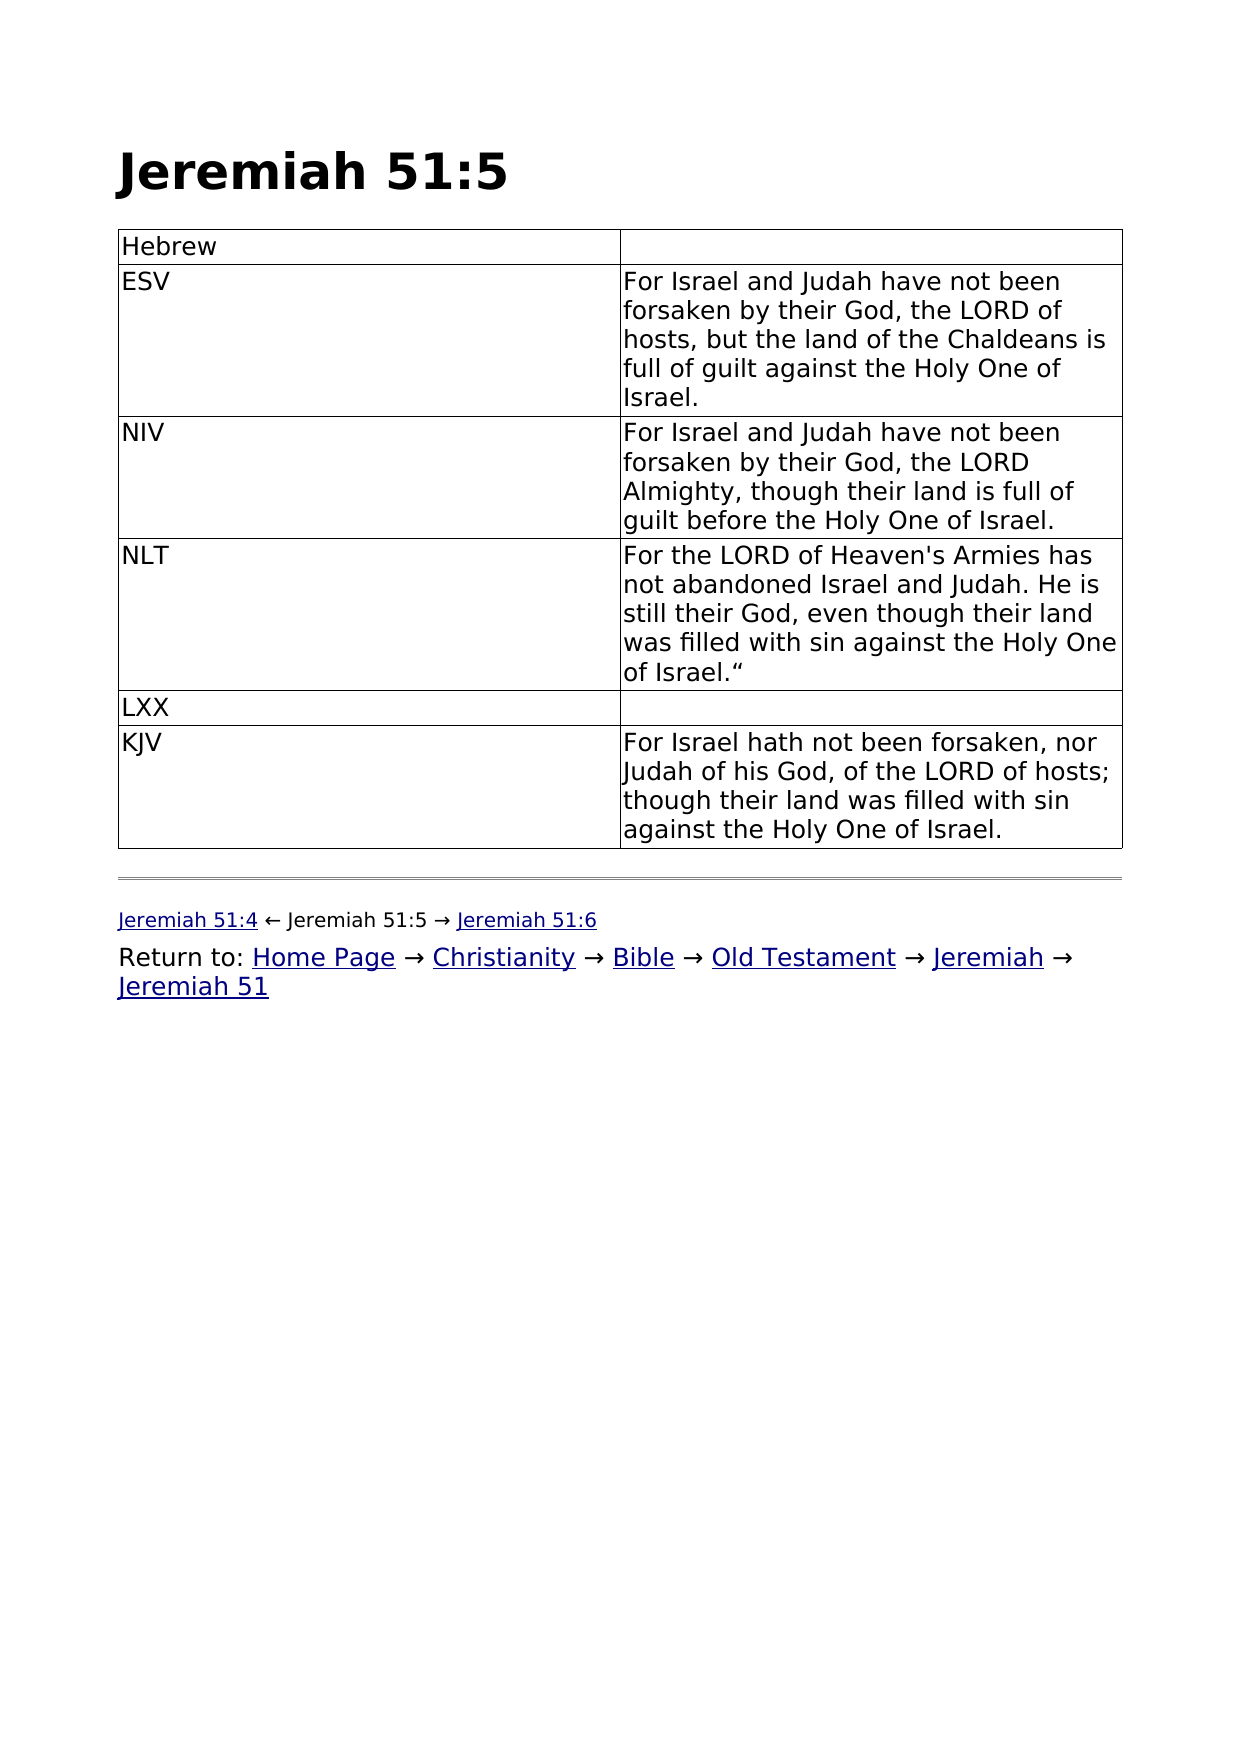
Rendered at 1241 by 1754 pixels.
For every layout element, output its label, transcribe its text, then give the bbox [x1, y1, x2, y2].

table_cell For Israel and Judah have not been forsaken by their God, the LORD Almighty, though their land is full of guilt before the Holy One of Israel. [621, 417, 1122, 538]
text Jeremiah 51:4 ← Jeremiah 51:5 → Jeremiah 51:6 [118, 909, 1122, 943]
table_cell For the LORD of Heaven's Armies has not abandoned Israel and Judah. He is still their God, even though their land was filled with sin against the Holy One of Israel.“ [621, 539, 1122, 690]
table_cell ESV [119, 265, 620, 416]
table_header [621, 230, 1122, 264]
table_cell [621, 691, 1122, 725]
table_cell For Israel hath not been forsaken, nor Judah of his God, of the LORD of hosts; though their land was filled with sin against the Holy One of Israel. [621, 726, 1122, 848]
table_cell NLT [119, 539, 620, 690]
text Return to: Home Page → Christianity → Bible → Old Testament → Jeremiah → Jeremiah 51 [118, 943, 1122, 1001]
table_cell LXX [119, 691, 620, 725]
table_cell KJV [119, 726, 620, 848]
table_header Hebrew [119, 230, 620, 264]
table_cell For Israel and Judah have not been forsaken by their God, the LORD of hosts, but the land of the Chaldeans is full of guilt against the Holy One of Israel. [621, 265, 1122, 416]
subtitle Jeremiah 51:5 [118, 143, 1122, 201]
table_cell NIV [119, 417, 620, 538]
